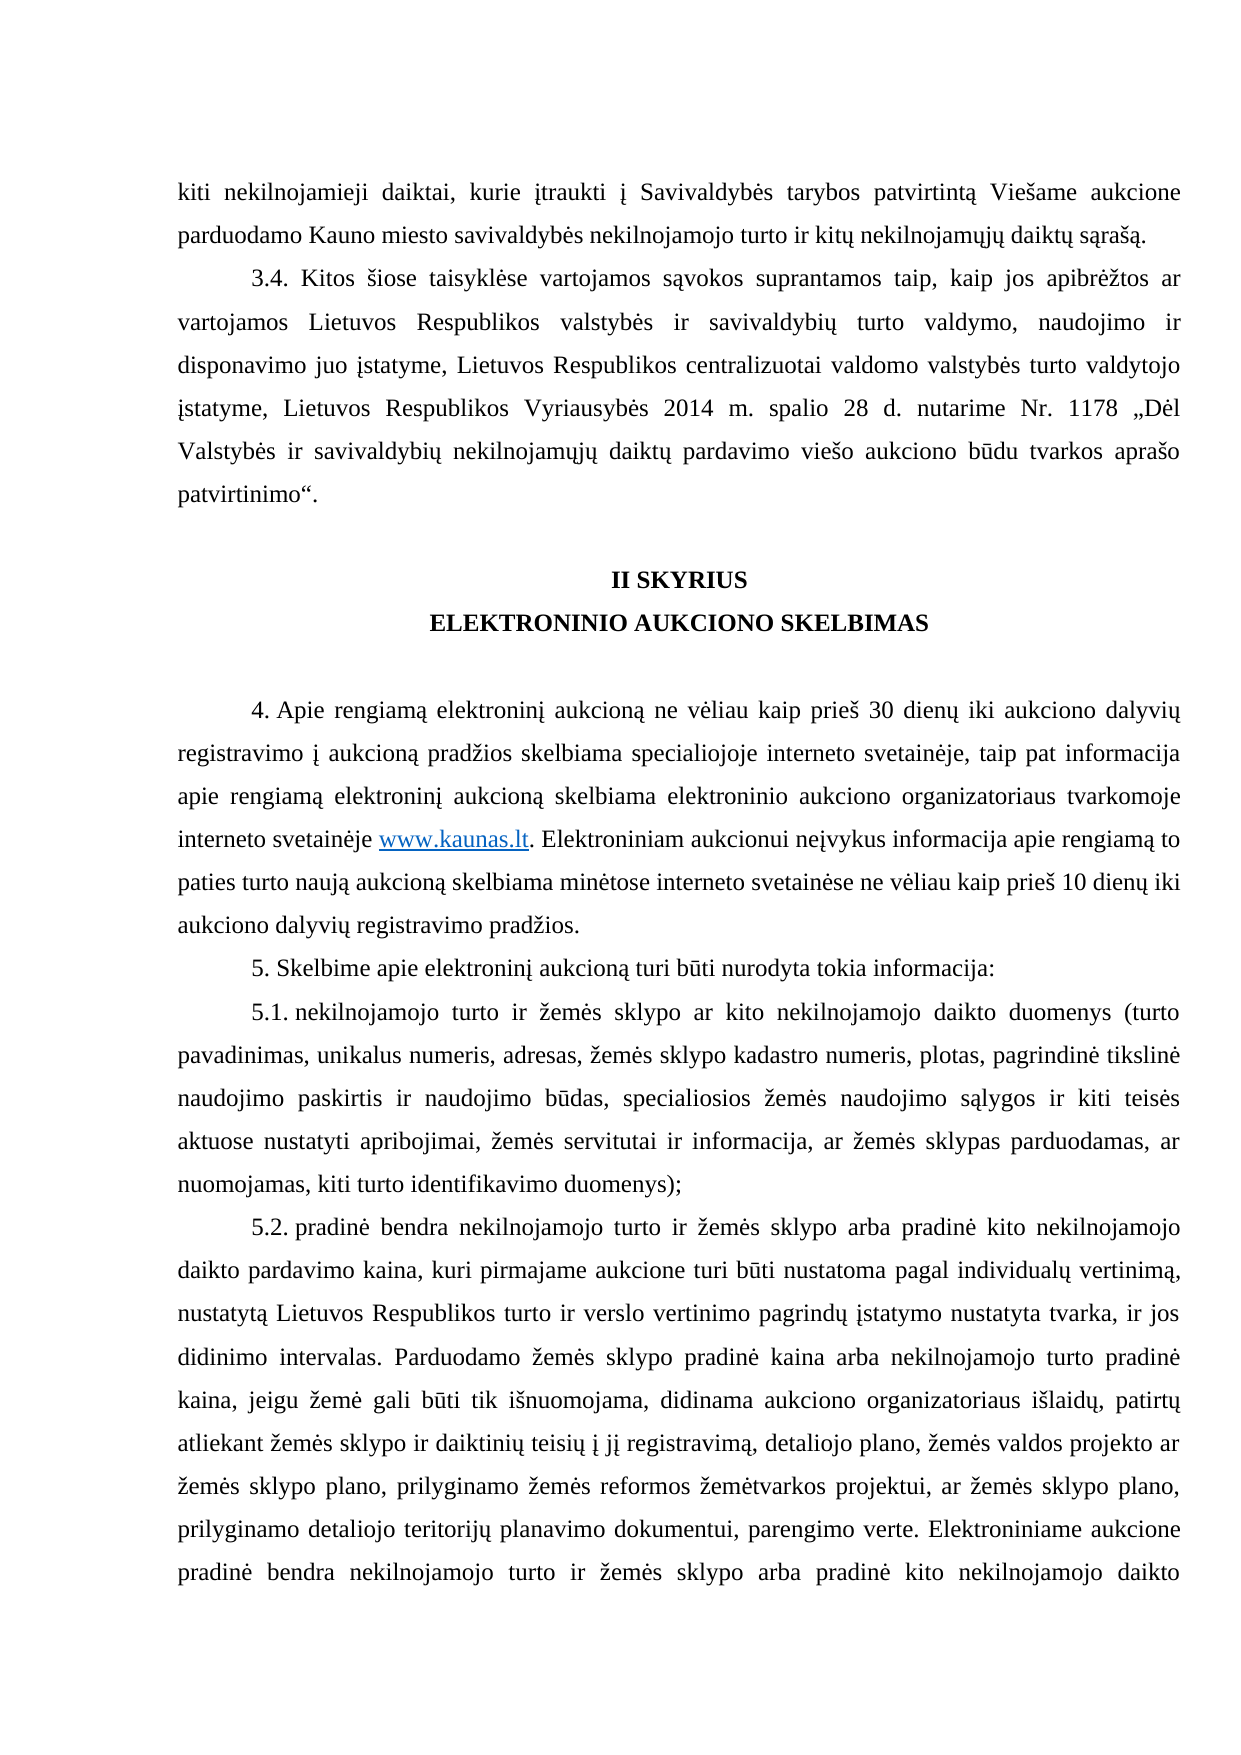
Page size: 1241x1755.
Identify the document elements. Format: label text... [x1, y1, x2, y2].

text kiti nekilnojamieji daiktai, kurie įtraukti į Savivaldybės tarybos patvirtintą Viešame aukcione parduodamo Kauno miesto savivaldybės nekilnojamojo turto ir kitų nekilnojamųjų daiktų sąrašą. [177, 177, 1181, 249]
text 5. Skelbime apie elektroninį aukcioną turi būti nurodyta tokia informacija: [177, 953, 1181, 982]
text ELEKTRONINIO AUKCIONO SKELBIMAS [177, 608, 1181, 637]
text 5.1. nekilnojamojo turto ir žemės sklypo ar kito nekilnojamojo daikto duomenys (turto pavadinimas, unikalus numeris, adresas, žemės sklypo kadastro numeris, plotas, pagrindinė tikslinė naudojimo paskirtis ir naudojimo būdas, specialiosios žemės naudojimo sąlygos ir kiti teisės aktuose nustatyti apribojimai, žemės servitutai ir informacija, ar žemės sklypas parduodamas, ar nuomojamas, kiti turto identifikavimo duomenys); [177, 997, 1181, 1198]
text 5.2. pradinė bendra nekilnojamojo turto ir žemės sklypo arba pradinė kito nekilnojamojo daikto pardavimo kaina, kuri pirmajame aukcione turi būti nustatoma pagal individualų vertinimą, nustatytą Lietuvos Respublikos turto ir verslo vertinimo pagrindų įstatymo nustatyta tvarka, ir jos didinimo intervalas. Parduodamo žemės sklypo pradinė kaina arba nekilnojamojo turto pradinė kaina, jeigu žemė gali būti tik išnuomojama, didinama aukciono organizatoriaus išlaidų, patirtų atliekant žemės sklypo ir daiktinių teisių į jį registravimą, detaliojo plano, žemės valdos projekto ar žemės sklypo plano, prilyginamo žemės reformos žemėtvarkos projektui, ar žemės sklypo plano, prilyginamo detaliojo teritorijų planavimo dokumentui, parengimo verte. Elektroniniame aukcione pradinė bendra nekilnojamojo turto ir žemės sklypo arba pradinė kito nekilnojamojo daikto [177, 1212, 1181, 1586]
text 3.4. Kitos šiose taisyklėse vartojamos sąvokos suprantamos taip, kaip jos apibrėžtos ar vartojamos Lietuvos Respublikos valstybės ir savivaldybių turto valdymo, naudojimo ir disponavimo juo įstatyme, Lietuvos Respublikos centralizuotai valdomo valstybės turto valdytojo įstatyme, Lietuvos Respublikos Vyriausybės 2014 m. spalio 28 d. nutarime Nr. 1178 „Dėl Valstybės ir savivaldybių nekilnojamųjų daiktų pardavimo viešo aukciono būdu tvarkos aprašo patvirtinimo“. [177, 263, 1181, 508]
text II SKYRIUS [177, 565, 1181, 594]
text 4. Apie rengiamą elektroninį aukcioną ne vėliau kaip prieš 30 dienų iki aukciono dalyvių registravimo į aukcioną pradžios skelbiama specialiojoje interneto svetainėje, taip pat informacija apie rengiamą elektroninį aukcioną skelbiama elektroninio aukciono organizatoriaus tvarkomoje interneto svetainėje www.kaunas.lt. Elektroniniam aukcionui neįvykus informacija apie rengiamą to paties turto naują aukcioną skelbiama minėtose interneto svetainėse ne vėliau kaip prieš 10 dienų iki aukciono dalyvių registravimo pradžios. [177, 695, 1181, 939]
